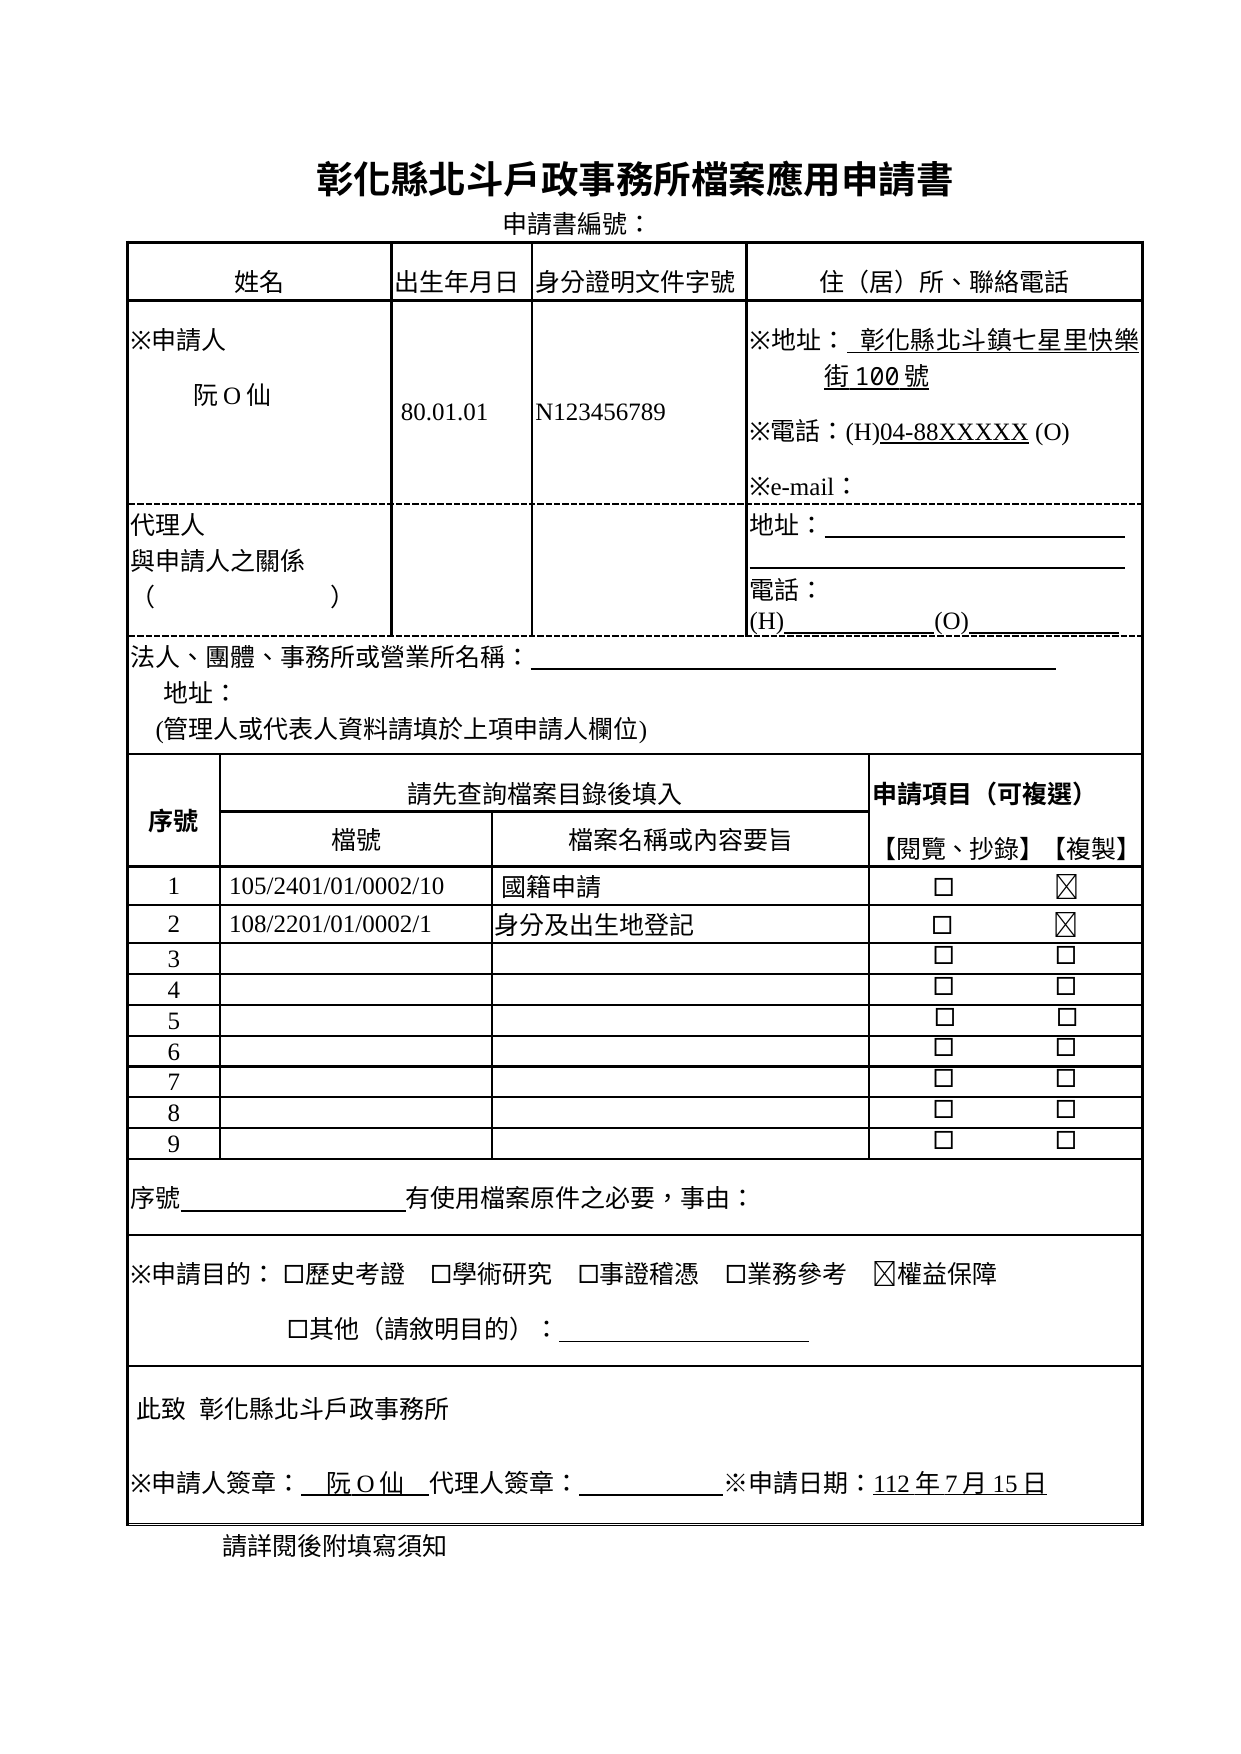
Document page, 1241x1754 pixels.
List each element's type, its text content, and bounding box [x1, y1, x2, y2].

table_cell   [870, 1006, 1141, 1034]
table_cell [493, 1037, 868, 1065]
table_cell 請先查詢檔案目錄後填入 [221, 755, 868, 810]
table_cell   [870, 906, 1141, 942]
table_cell 此致 彰化縣北斗戶政事務所 ※申請人簽章： 阮O仙 代理人簽章： ※申請日期：112年7月15日 [129, 1367, 1141, 1523]
table_cell   [870, 975, 1141, 1004]
table_cell 申請項目（可複選） 【閱覽、抄錄】【複製】 [870, 755, 1141, 865]
table_header 住（居）所、聯絡電話 [748, 244, 1141, 299]
table_cell [493, 1129, 868, 1158]
table_cell ※申請目的： 歷史考證 學術研究 事證稽憑 業務參考 權益保障 其他（請敘明目的）： [129, 1236, 1141, 1364]
table_cell   [870, 1098, 1141, 1127]
table_header 姓名 [129, 244, 390, 299]
table_cell 檔號 [221, 813, 491, 865]
table_cell [393, 503, 531, 635]
table_cell 105/2401/01/0002/10 [221, 868, 491, 904]
table_cell 80.01.01 [393, 302, 531, 503]
table_cell 7 [129, 1068, 219, 1096]
table_cell 檔案名稱或內容要旨 [493, 813, 868, 865]
table_cell [493, 1098, 868, 1127]
table_cell 身分及出生地登記 [493, 906, 868, 942]
table_cell 9 [129, 1129, 219, 1158]
table_cell [221, 1098, 491, 1127]
table_cell 8 [129, 1098, 219, 1127]
table_cell 法人、團體、事務所或營業所名稱： 地址： (管理人或代表人資料請填於上項申請人欄位) [129, 635, 1141, 753]
table_cell [533, 503, 745, 635]
table_cell [221, 1006, 491, 1034]
table_cell 2 [129, 906, 219, 942]
text 申請書編號： [148, 204, 1122, 241]
table_cell 地址： 電話： (H) (O) [748, 503, 1141, 635]
table_cell [493, 1006, 868, 1034]
table_cell 1 [129, 868, 219, 904]
table_cell ※地址： 彰化縣北斗鎮七星里快樂街100號 ※電話：(H)04-88XXXXX (O) ※e-mail： [748, 302, 1141, 503]
table_cell [221, 1129, 491, 1158]
table_cell 序號 [129, 755, 219, 865]
table_cell 3 [129, 944, 219, 973]
table_cell [493, 944, 868, 973]
table_cell   [870, 1068, 1141, 1096]
table_cell 108/2201/01/0002/1 [221, 906, 491, 942]
text 請詳閱後附填寫須知 [148, 1526, 1122, 1562]
table_cell 國籍申請 [493, 868, 868, 904]
table_cell 4 [129, 975, 219, 1004]
table_header 出生年月日 [393, 244, 531, 299]
table_cell 5 [129, 1006, 219, 1034]
table_cell 序號 有使用檔案原件之必要，事由： [129, 1160, 1141, 1234]
table_cell [221, 1068, 491, 1096]
table_cell [221, 1037, 491, 1065]
table_cell 6 [129, 1037, 219, 1065]
table_cell [221, 944, 491, 973]
table_cell   [870, 1129, 1141, 1158]
table_cell [493, 1068, 868, 1096]
table_cell   [870, 868, 1141, 904]
text 彰化縣北斗戶政事務所檔案應用申請書 [148, 150, 1122, 204]
table_cell   [870, 1037, 1141, 1065]
table_cell 代理人 與申請人之關係 （ ） [129, 503, 390, 635]
table_cell ※申請人 阮O仙 [129, 302, 390, 503]
table_cell N123456789 [533, 302, 745, 503]
table_cell   [870, 944, 1141, 973]
table_header 身分證明文件字號 [533, 244, 745, 299]
table_cell [493, 975, 868, 1004]
table_cell [221, 975, 491, 1004]
